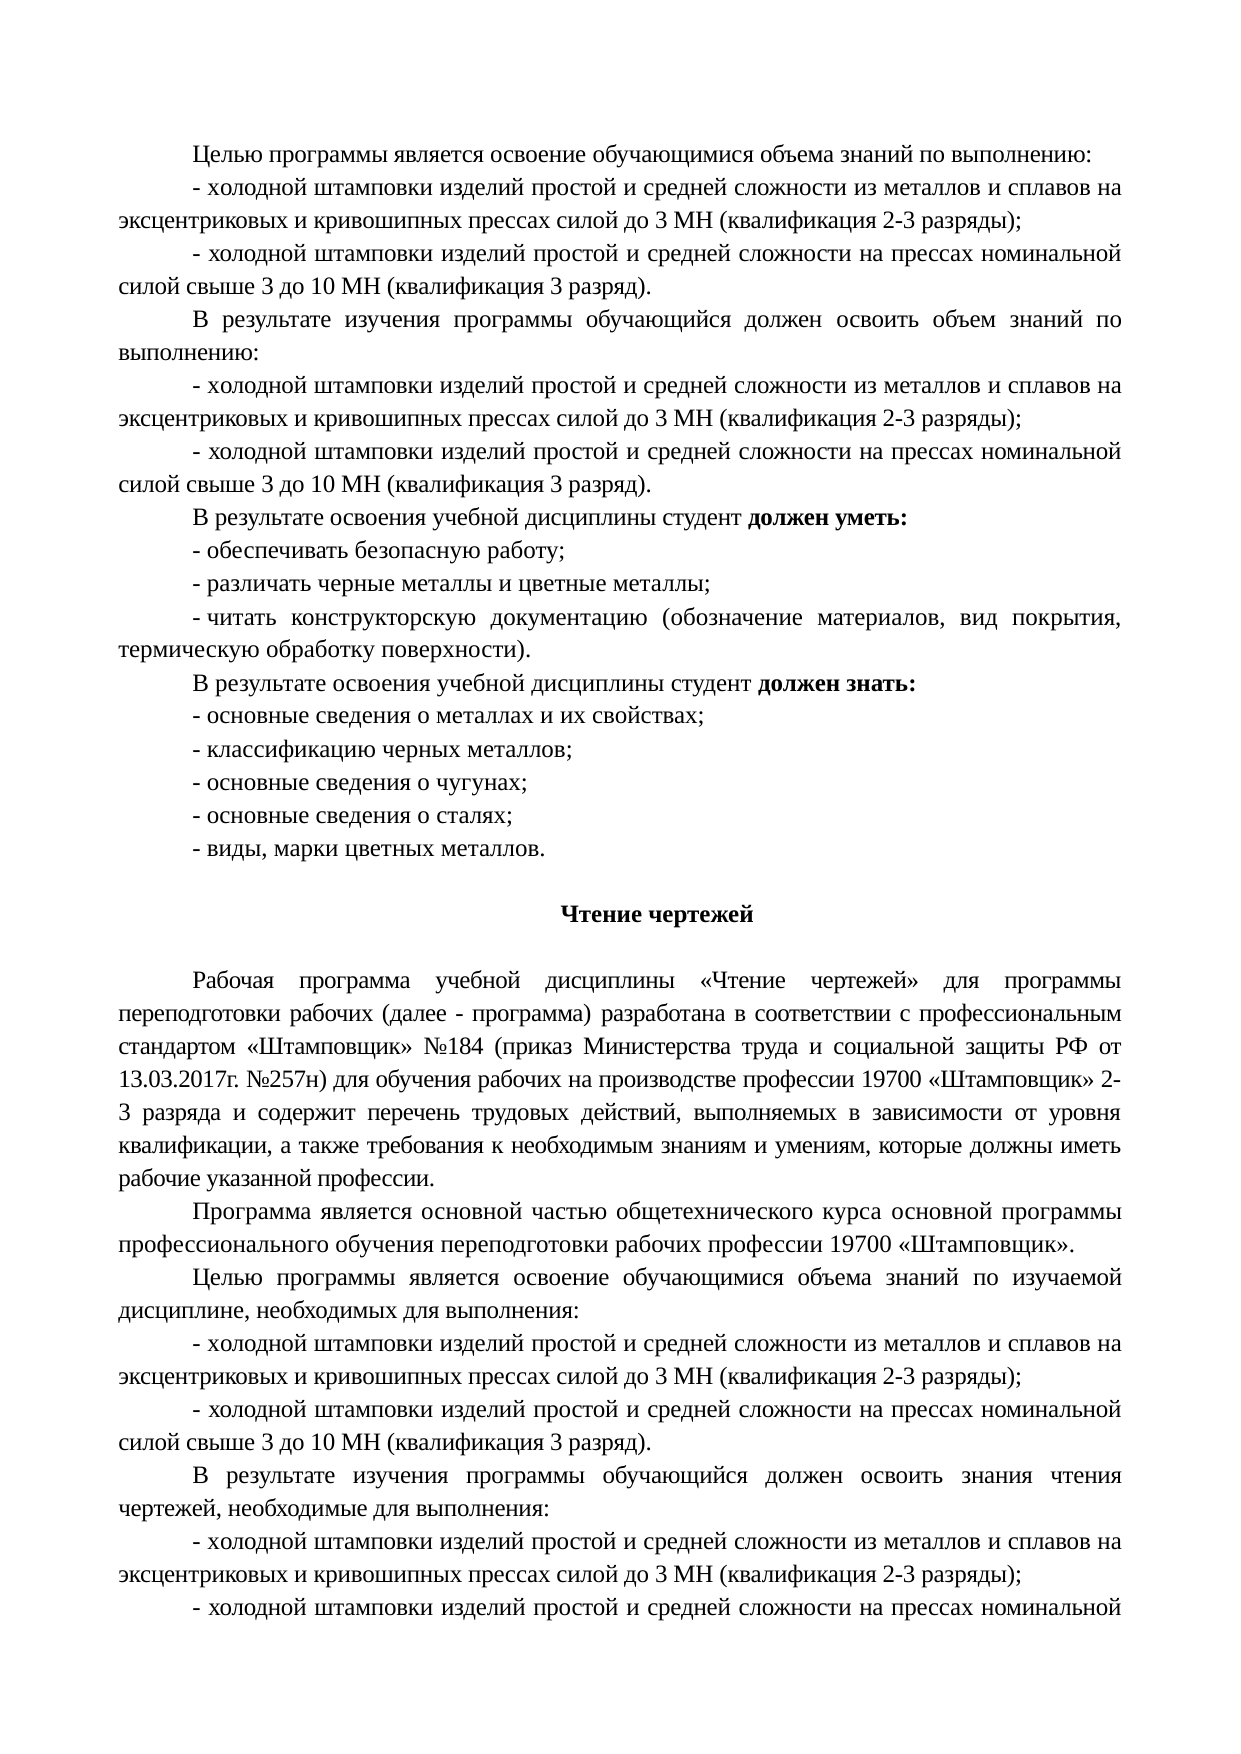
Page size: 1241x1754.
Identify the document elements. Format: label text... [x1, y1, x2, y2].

text Программа является основной частью общетехнического курса основной программы профессионального обучения переподготовки рабочих профессии 19700 «Штамповщик». [118, 1196, 1122, 1258]
text - холодной штамповки изделий простой и средней сложности из металлов и сплавов на эксцентриковых и кривошипных прессах силой до 3 МН (квалификация 2-3 разряды); [118, 370, 1122, 432]
text В результате изучения программы обучающийся должен освоить объем знаний по выполнению: [118, 304, 1122, 366]
text - холодной штамповки изделий простой и средней сложности на прессах номинальной силой свыше 3 до 10 МН (квалификация 3 разряд). [118, 1394, 1122, 1456]
text - холодной штамповки изделий простой и средней сложности на прессах номинальной силой свыше 3 до 10 МН (квалификация 3 разряд). [118, 436, 1122, 498]
text - различать черные металлы и цветные металлы; [118, 568, 1122, 597]
text Чтение чертежей [118, 899, 1122, 927]
text Рабочая программа учебной дисциплины «Чтение чертежей» для программы переподготовки рабочих (далее - программа) разработана в соответствии с профессиональным стандартом «Штамповщик» №184 (приказ Министерства труда и социальной защиты РФ от 13.03.2017г. №257н) для обучения рабочих на производстве профессии 19700 «Штамповщик» 2-3 разряда и содержит перечень трудовых действий, выполняемых в зависимости от уровня квалификации, а также требования к необходимым знаниям и умениям, которые должны иметь рабочие указанной профессии. [118, 965, 1122, 1192]
text - виды, марки цветных металлов. [118, 833, 1122, 861]
text - обеспечивать безопасную работу; [118, 536, 1122, 564]
text - холодной штамповки изделий простой и средней сложности из металлов и сплавов на эксцентриковых и кривошипных прессах силой до 3 МН (квалификация 2-3 разряды); [118, 172, 1122, 234]
text В результате освоения учебной дисциплины студент должен уметь: [118, 502, 1122, 531]
text - основные сведения о чугунах; [118, 767, 1122, 795]
text - холодной штамповки изделий простой и средней сложности из металлов и сплавов на эксцентриковых и кривошипных прессах силой до 3 МН (квалификация 2-3 разряды); [118, 1328, 1122, 1390]
text - классификацию черных металлов; [118, 734, 1122, 762]
text - основные сведения о сталях; [118, 800, 1122, 828]
text В результате освоения учебной дисциплины студент должен знать: [118, 668, 1122, 696]
text Целью программы является освоение обучающимися объема знаний по изучаемой дисциплине, необходимых для выполнения: [118, 1262, 1122, 1324]
text В результате изучения программы обучающийся должен освоить знания чтения чертежей, необходимые для выполнения: [118, 1460, 1122, 1522]
text - холодной штамповки изделий простой и средней сложности на прессах номинальной силой свыше 3 до 10 МН (квалификация 3 разряд). [118, 238, 1122, 300]
text - холодной штамповки изделий простой и средней сложности на прессах номинальной [118, 1592, 1122, 1621]
text - основные сведения о металлах и их свойствах; [118, 701, 1122, 729]
text Целью программы является освоение обучающимися объема знаний по выполнению: [118, 139, 1122, 168]
text - читать конструкторскую документацию (обозначение материалов, вид покрытия, термическую обработку поверхности). [118, 602, 1122, 663]
text - холодной штамповки изделий простой и средней сложности из металлов и сплавов на эксцентриковых и кривошипных прессах силой до 3 МН (квалификация 2-3 разряды); [118, 1526, 1122, 1588]
